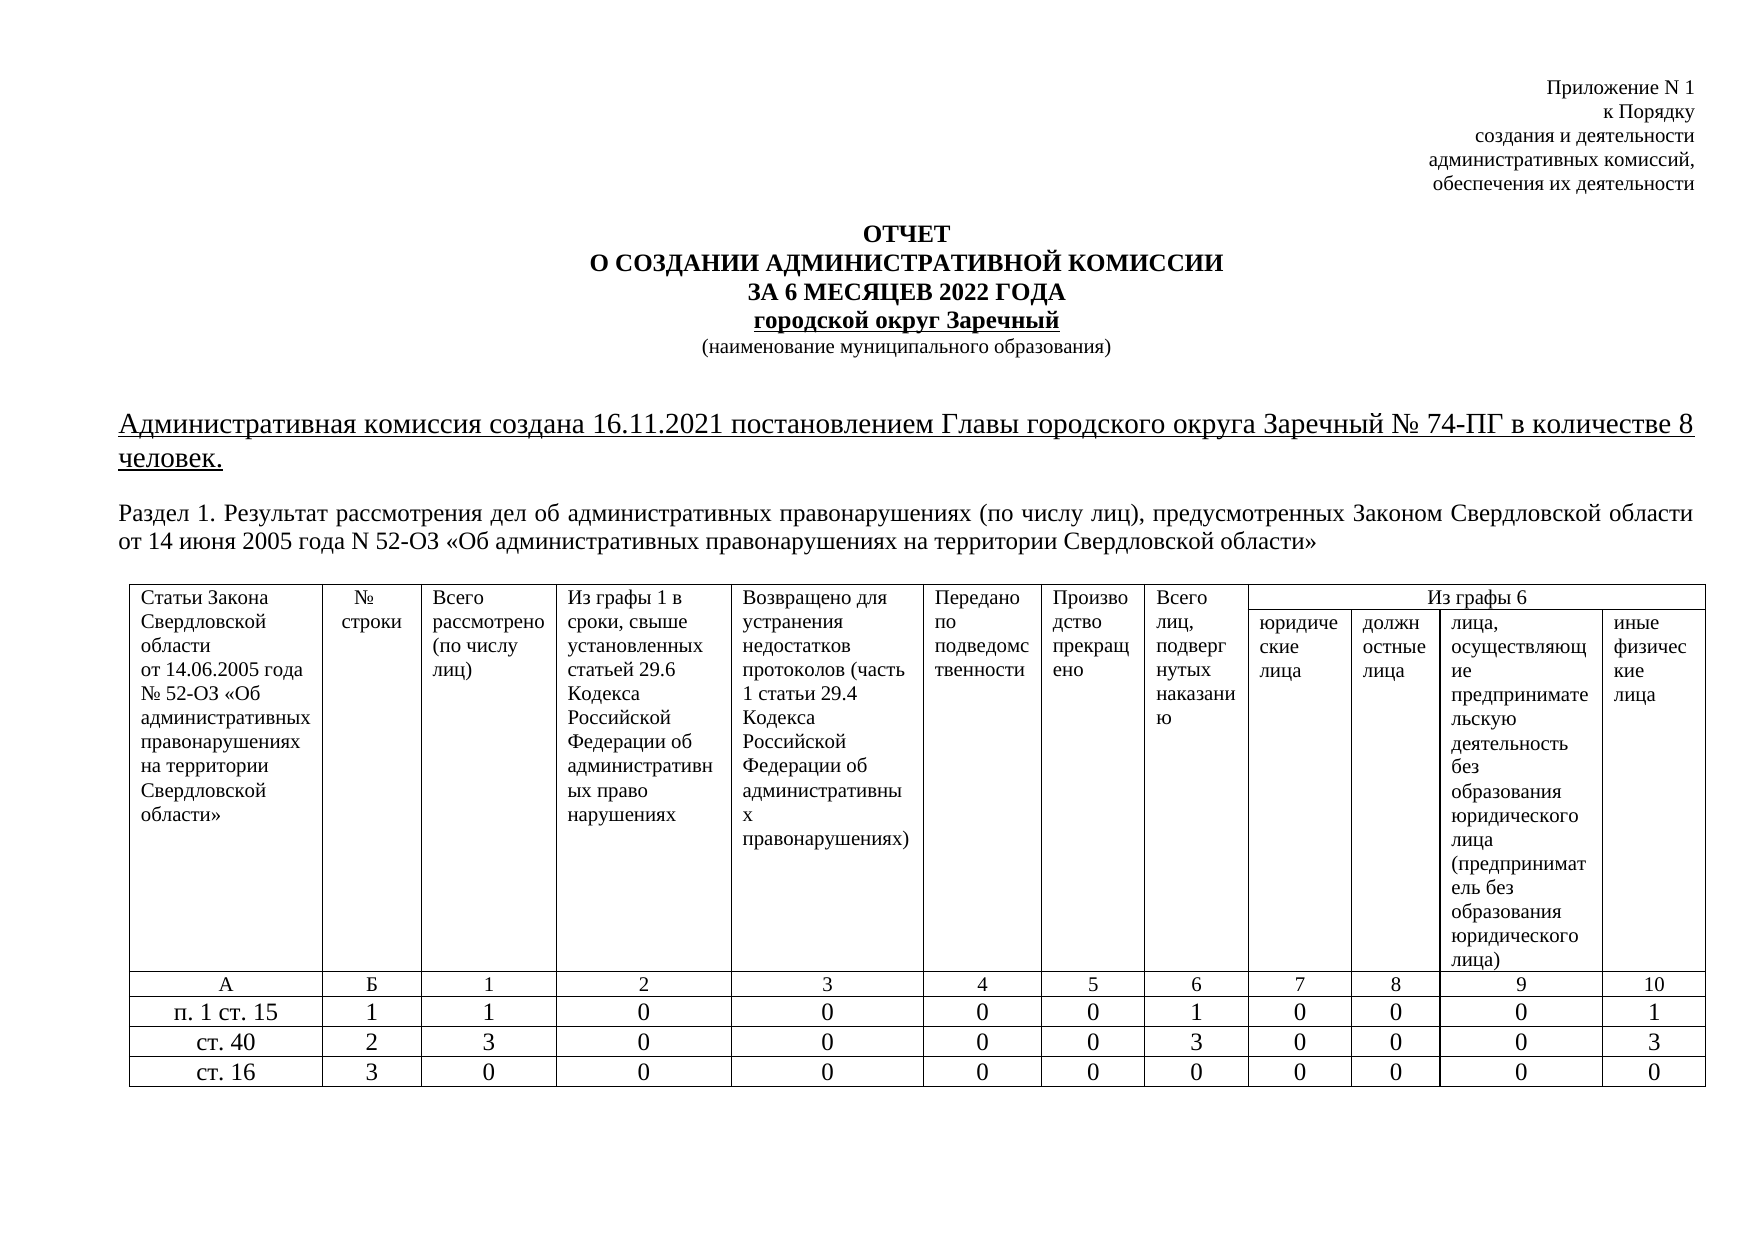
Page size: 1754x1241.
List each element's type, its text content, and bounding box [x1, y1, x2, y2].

text человек. [118, 437, 1695, 474]
table_cell 0 [557, 997, 731, 1026]
text Административная комиссия создана 16.11.2021 постановлением Главы городского округа Заречный № 74-ПГ в количестве 8 [118, 407, 1695, 436]
table_cell 5 [1042, 972, 1144, 996]
table_cell 1 [422, 997, 556, 1026]
table_cell 0 [1352, 1027, 1439, 1056]
table_cell 0 [1441, 997, 1602, 1026]
table_cell 9 [1441, 972, 1602, 996]
table_cell А [130, 972, 322, 996]
table_header Производство прекращено [1042, 585, 1144, 971]
text ЗА 6 МЕСЯЦЕВ 2022 ГОДА [118, 277, 1695, 306]
table_cell 0 [1145, 1057, 1248, 1086]
table_cell 3 [732, 972, 923, 996]
table_header Возвращено для устранения недостатков протоколов (часть 1 статьи 29.4 Кодекса Российской Федерации об административных правонарушениях) [732, 585, 923, 971]
table_cell 3 [1145, 1027, 1248, 1056]
table_cell 0 [1441, 1027, 1602, 1056]
table_cell 0 [422, 1057, 556, 1086]
table_cell 7 [1249, 972, 1351, 996]
table_cell 0 [557, 1057, 731, 1086]
table_cell Б [323, 972, 421, 996]
table_header Из графы 1 в сроки, свыше установленных статьей 29.6 Кодекса Российской Федерации об административных право нарушениях [557, 585, 731, 971]
table_cell 4 [924, 972, 1041, 996]
text Раздел 1. Результат рассмотрения дел об административных правонарушениях (по числу лиц), предусмотренных Законом Свердловской области от 14 июня 2005 года N 52-ОЗ «Об административных правонарушениях на территории Свердловской области» [118, 498, 1695, 555]
table_cell п. 1 ст. 15 [130, 997, 322, 1026]
table_cell 0 [1249, 997, 1351, 1026]
table_cell 0 [1042, 1057, 1144, 1086]
table_cell лица, осуществляющие предпринимательскую деятельность без образования юридического лица (предприниматель без образования юридического лица) [1441, 610, 1602, 971]
table_cell 0 [924, 997, 1041, 1026]
table_cell ст. 40 [130, 1027, 322, 1056]
table_header Всего рассмотрено (по числу лиц) [422, 585, 556, 971]
text О СОЗДАНИИ АДМИНИСТРАТИВНОЙ КОМИССИИ [118, 248, 1695, 277]
table_cell 0 [924, 1057, 1041, 1086]
text административных комиссий, [118, 147, 1695, 171]
table_cell 2 [557, 972, 731, 996]
table_cell 0 [1249, 1057, 1351, 1086]
table_cell 3 [422, 1027, 556, 1056]
text (наименование муниципального образования) [118, 334, 1695, 358]
table_cell иные физические лица [1603, 610, 1705, 971]
table_cell 2 [323, 1027, 421, 1056]
table_cell 0 [1042, 1027, 1144, 1056]
table_cell 10 [1603, 972, 1705, 996]
table_cell 0 [924, 1027, 1041, 1056]
table_header № строки [323, 585, 421, 971]
table_cell 1 [1145, 997, 1248, 1026]
text создания и деятельности [118, 123, 1695, 147]
table_cell 1 [323, 997, 421, 1026]
text городской округ Заречный [118, 306, 1695, 334]
table_cell должностные лица [1352, 610, 1439, 971]
table_header Из графы 6 [1249, 585, 1705, 609]
table_header Статьи Закона Свердловской области от 14.06.2005 года № 52-ОЗ «Об административных правонарушениях на территории Свердловской области» [130, 585, 322, 971]
table_cell 0 [732, 997, 923, 1026]
table_cell 0 [732, 1057, 923, 1086]
table_cell 0 [1352, 1057, 1439, 1086]
table_cell 1 [1603, 997, 1705, 1026]
table_cell ст. 16 [130, 1057, 322, 1086]
table_cell юридические лица [1249, 610, 1351, 971]
text Приложение N 1 [118, 75, 1695, 99]
table_header Всего лиц, подвергнутых наказанию [1145, 585, 1248, 971]
table_cell 0 [1352, 997, 1439, 1026]
table_cell 3 [1603, 1027, 1705, 1056]
table_cell 0 [1603, 1057, 1705, 1086]
table_cell 6 [1145, 972, 1248, 996]
table_cell 0 [1042, 997, 1144, 1026]
table_cell 8 [1352, 972, 1439, 996]
table_cell 0 [557, 1027, 731, 1056]
table_header Передано по подведомственности [924, 585, 1041, 971]
text обеспечения их деятельности [118, 171, 1695, 195]
text ОТЧЕТ [118, 219, 1695, 248]
table_cell 0 [732, 1027, 923, 1056]
table_cell 3 [323, 1057, 421, 1086]
table_cell 1 [422, 972, 556, 996]
table_cell 0 [1441, 1057, 1602, 1086]
table_cell 0 [1249, 1027, 1351, 1056]
text к Порядку [118, 99, 1695, 123]
